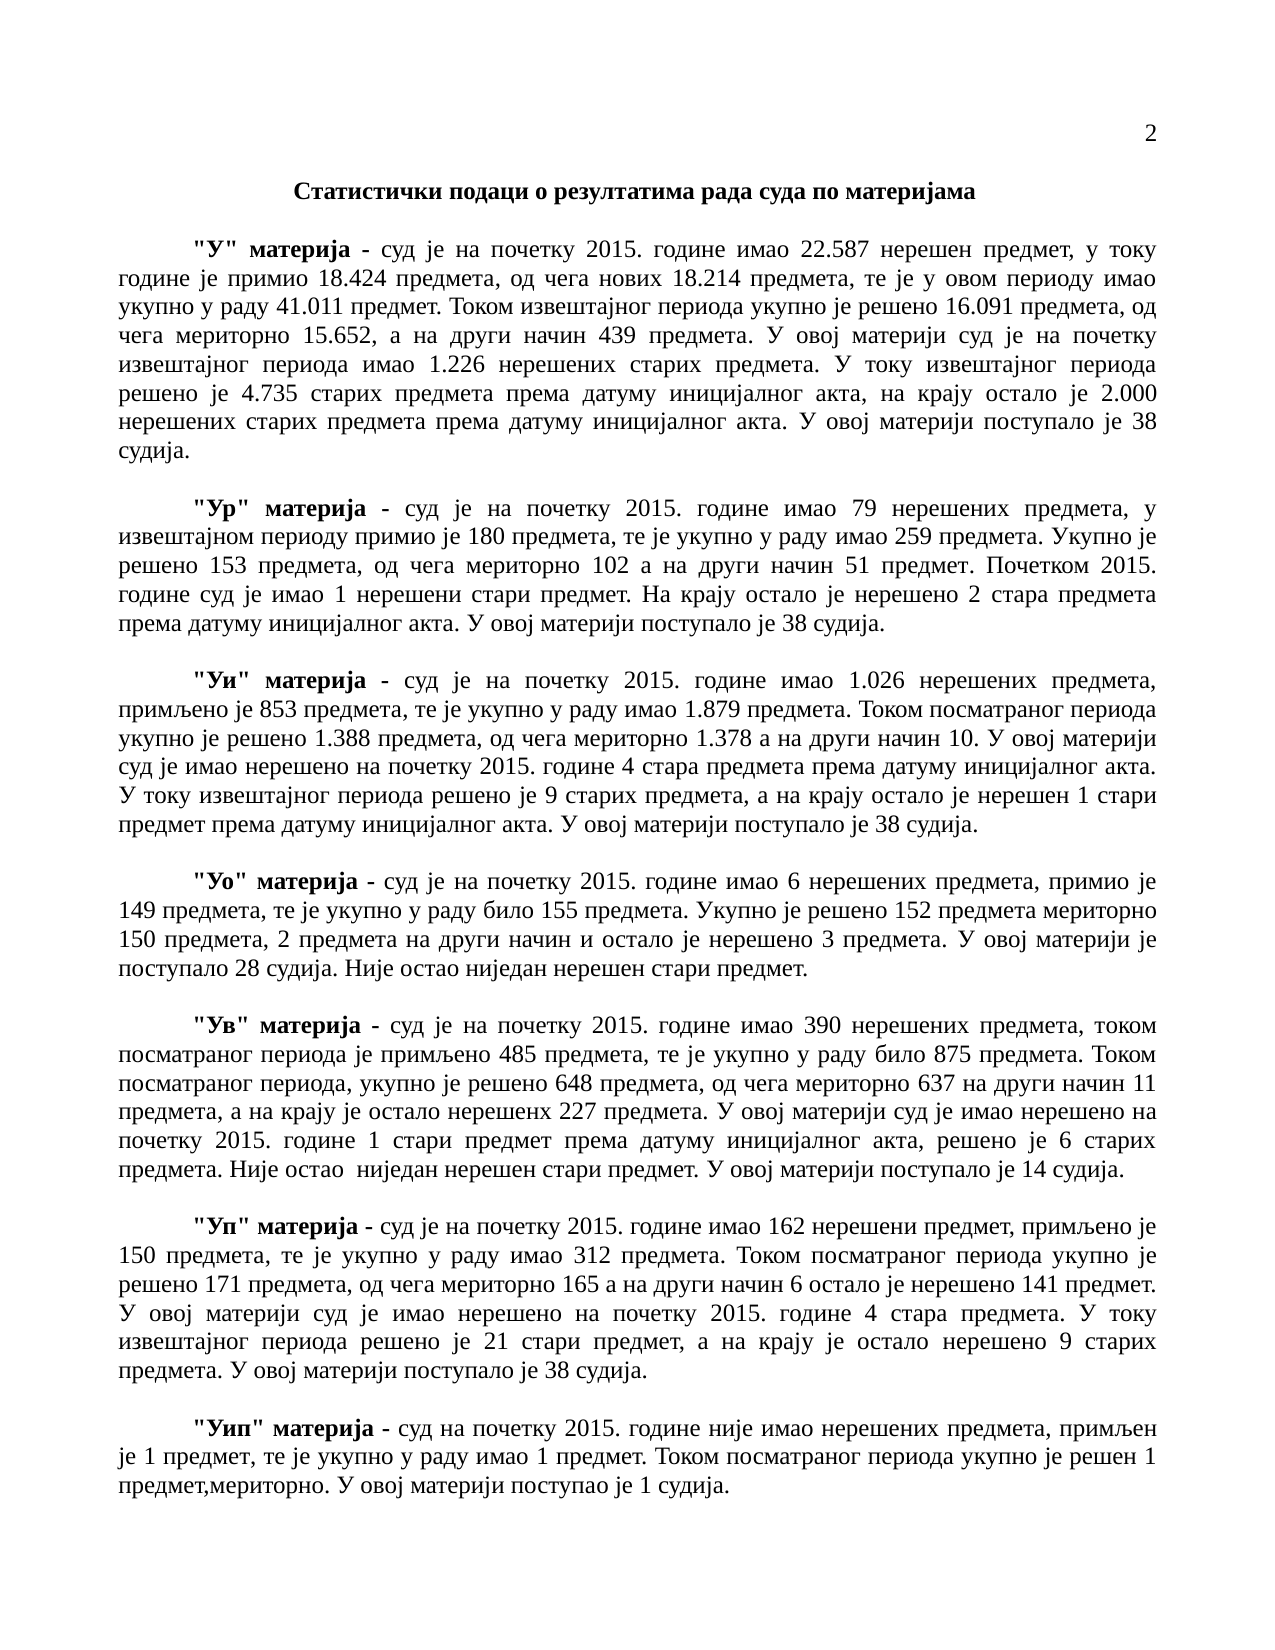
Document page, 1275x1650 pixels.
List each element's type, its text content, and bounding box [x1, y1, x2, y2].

text "Ув" материја - суд је на почетку 2015. године имао 390 нерешених предмета, током посматраног периода је примљено 485 предмета, те је укупно у раду било 875 предмета. Током посматраног периода, укупно је решено 648 предмета, од чега мериторно 637 на други начин 11 предмета, а на крају је остало нерешенх 227 предмета. У овој материји суд је имао нерешено на почетку 2015. године 1 стари предмет према датуму иницијалног акта, решено је 6 старих предмета. Није остао ниједан нерешен стари предмет. У овој материји поступалo је 14 судија. [118, 1010, 1157, 1183]
text Статистички подаци о резултатима рада суда по материјама [118, 176, 1157, 205]
text "Уо" материја - суд је на почетку 2015. године имао 6 нерешених предмета, примио је 149 предметa, те је укупно у раду било 155 предмета. Укупно је решено 152 предмета мериторно 150 предмета, 2 предмета на други начин и остало је нерешено 3 предмета. У овој материји је поступалo 28 судија. Није остао ниједан нерешен стари предмет. [118, 866, 1157, 981]
text "Уп" материја - суд је на почетку 2015. године имао 162 нерешени предмет, примљено је 150 предмета, те је укупно у раду имао 312 предмета. Током посматраног периода укупно је решено 171 предмета, од чега мериторно 165 а на други начин 6 остало је нерешено 141 предмет. У овој материји суд је имао нерешено на почетку 2015. године 4 стара предмета. У току извештајног периода решено је 21 стари предмет, а на крају је остало нерешено 9 старих предмета. У овој материји поступало је 38 судија. [118, 1211, 1157, 1384]
text "Уи" материја - суд је на почетку 2015. године имао 1.026 нерешених предмета, примљено је 853 предмета, те је укупно у раду имао 1.879 предмета. Током посматраног периода укупно је решено 1.388 предмета, од чега мериторно 1.378 а на други начин 10. У овој материји суд је имао нерешено на почетку 2015. године 4 стара предмета према датуму иницијалног акта. У току извештајног периода решено је 9 старих предмета, а на крају остало је нерешен 1 стари предмет према датуму иницијалног акта. У овој материји поступало је 38 судија. [118, 665, 1157, 838]
text "У" материја - суд је на почетку 2015. године имао 22.587 нерешен предмет, у току године је примио 18.424 предмета, од чега нових 18.214 предмета, те је у овом периоду имао укупно у раду 41.011 предмет. Током извештајног периода укупно је решено 16.091 предмета, од чега мериторно 15.652, а на други начин 439 предмета. У овој материји суд је на почетку извештајног периода имао 1.226 нерешених старих предмета. У току извештајног периода решено је 4.735 старих предмета према датуму иницијалног акта, на крају остало је 2.000 нерешених старих предмета према датуму иницијалног акта. У овој материји поступало је 38 судија. [118, 234, 1157, 464]
text "Ур" материја - суд је на почетку 2015. године имао 79 нерешених предмета, у извештајном периоду примио је 180 предмета, те је укупно у раду имао 259 предмета. Укупно је решено 153 предмета, од чега мериторно 102 а на други начин 51 предмет. Почетком 2015. године суд је имао 1 нерешени стари предмет. На крају остало је нерешено 2 стара предмета према датуму иницијалног акта. У овој материји поступалo је 38 судија. [118, 493, 1157, 636]
text "Уип" материја - суд на почетку 2015. године није имао нерешених предмета, примљен је 1 предмет, те је укупно у раду имао 1 предмет. Током посматраног периода укупно је решен 1 предмет,мериторно. У овој материји поступао је 1 судија. [118, 1413, 1157, 1499]
